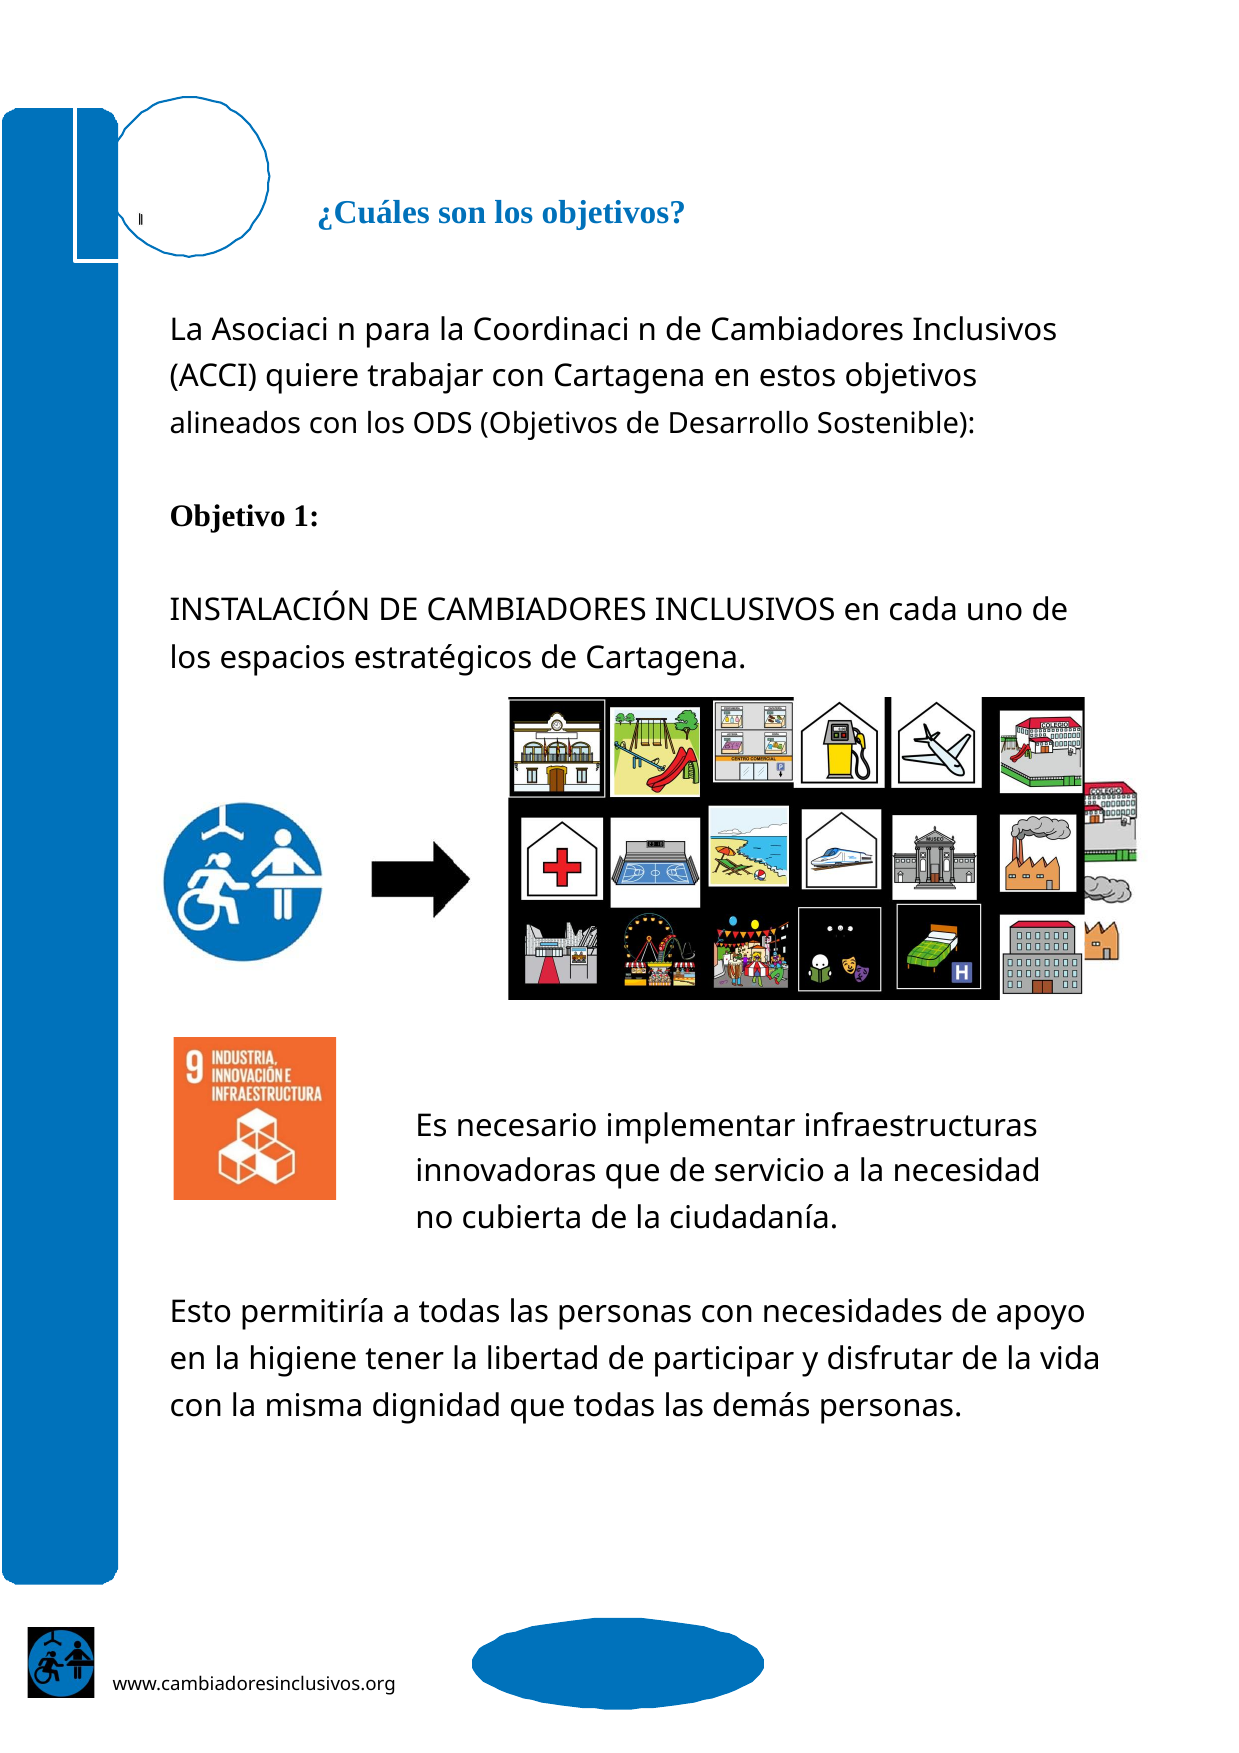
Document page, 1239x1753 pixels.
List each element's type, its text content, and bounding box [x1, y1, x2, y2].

picture [173, 1037, 337, 1200]
text www.cambiadoresinclusivos.org [112, 1669, 511, 1696]
text La Asociaci n para la Coordinaci n de Cambiadores Inclusivos [169, 300, 1225, 350]
text Esto permitiría a todas las personas con necesidades de apoyo [169, 1282, 1225, 1332]
picture [229, 105, 257, 131]
text con la misma dignidad que todas las demás personas. [169, 1378, 1225, 1426]
text innovadoras que de servicio a la necesidad [415, 1145, 1225, 1191]
text en la higiene tener la libertad de participar y disfrutar de la vida [169, 1332, 1225, 1378]
text (ACCI) quiere trabajar con Cartagena en estos objetivos [169, 350, 1225, 396]
text ¿Cuáles son los objetivos? [317, 184, 1225, 234]
picture [155, 697, 1159, 1000]
text no cubierta de la ciudadanía. [415, 1191, 1225, 1238]
text Es necesario implementar infraestructuras [415, 1099, 1225, 1145]
picture [119, 218, 150, 248]
text los espacios estratégicos de Cartagena. [169, 631, 1225, 678]
picture [116, 105, 150, 135]
text Objetivo 1: [169, 488, 1225, 536]
picture [119, 105, 257, 248]
picture [27, 1627, 95, 1698]
picture [229, 221, 257, 248]
text INSTALACIÓN DE CAMBIADORES INCLUSIVOS en cada uno de [169, 581, 1225, 631]
text Página 30 de 52 [692, 1647, 1225, 1704]
text alineados con los ODS (Objetivos de Desarrollo Sostenible): [169, 396, 1225, 443]
